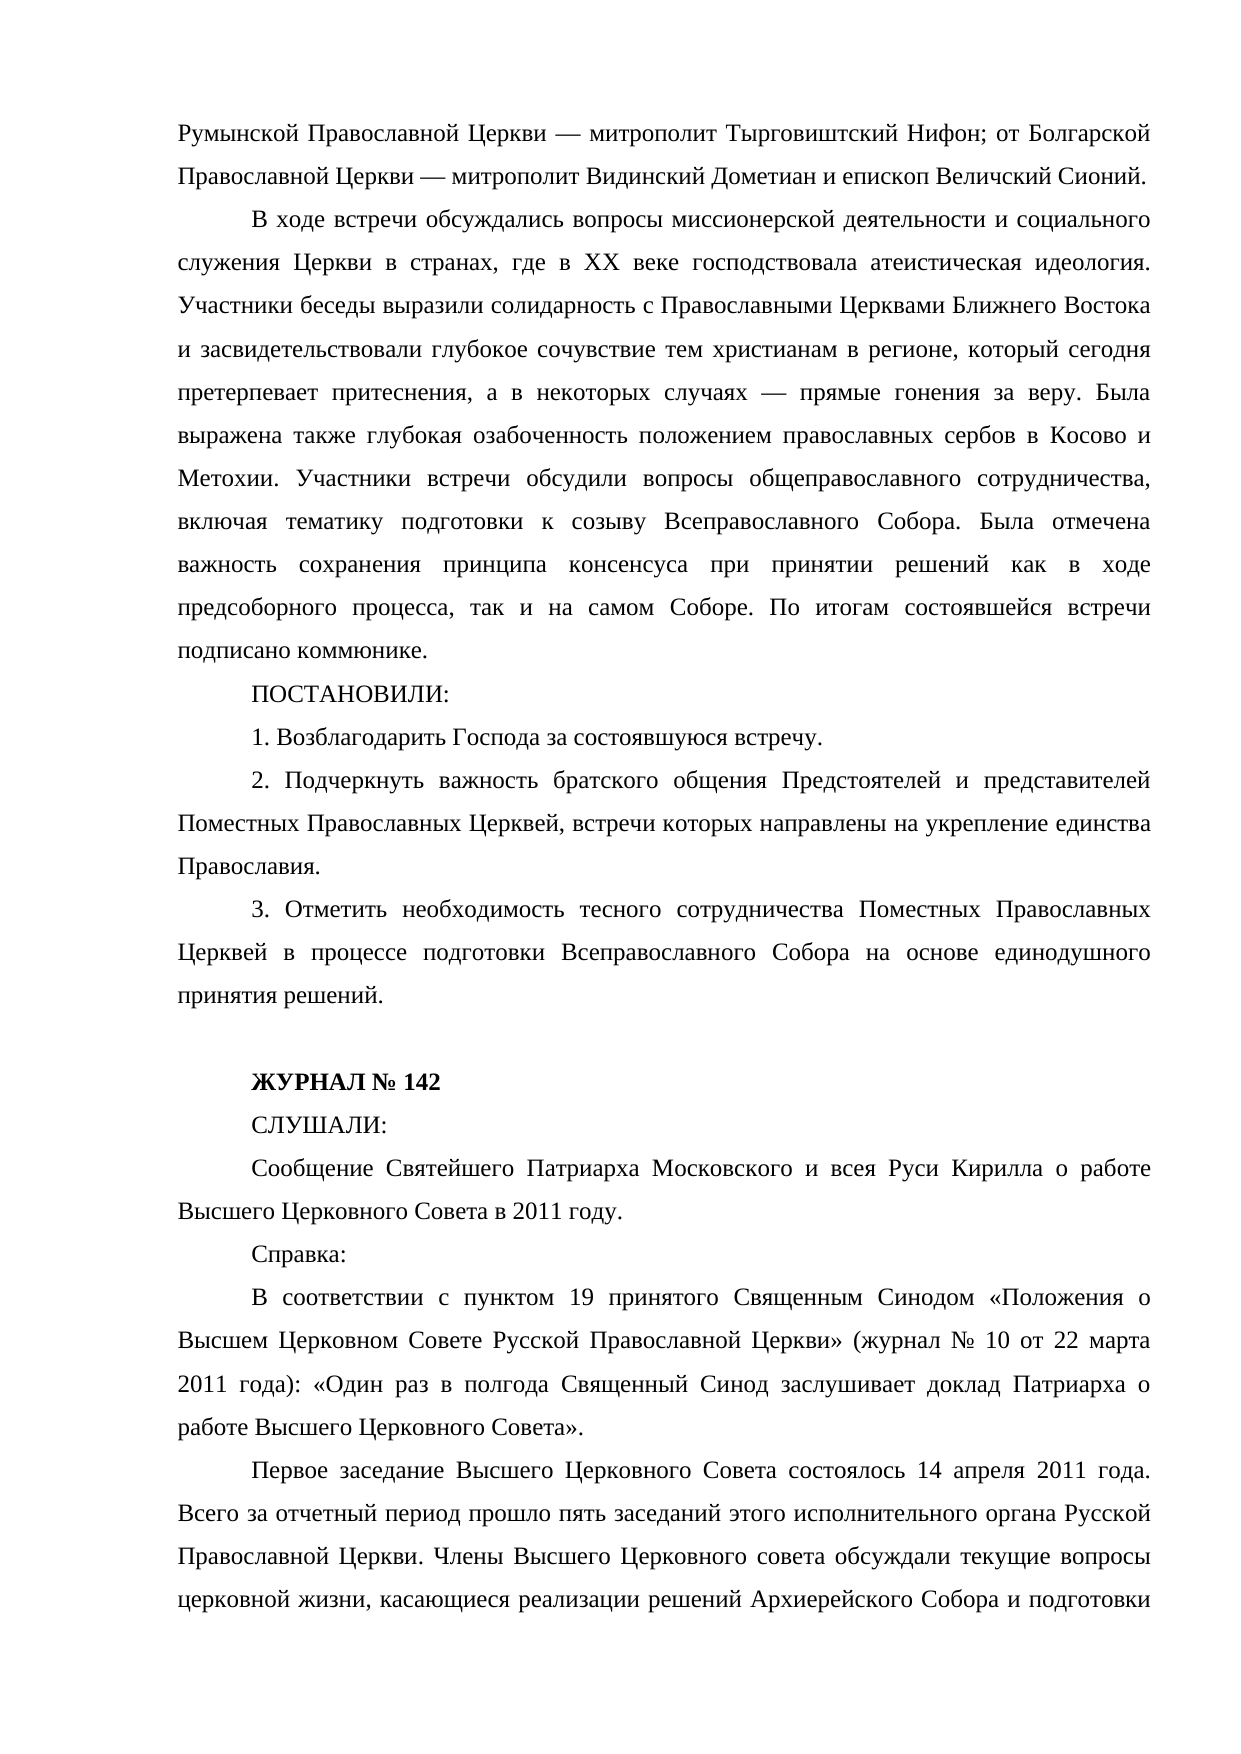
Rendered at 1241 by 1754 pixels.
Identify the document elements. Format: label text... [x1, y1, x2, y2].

text Сообщение Святейшего Патриарха Московского и всея Руси Кирилла о работе Высшего Церковного Совета в 2011 году. [177, 1153, 1152, 1225]
text В соответствии с пунктом 19 принятого Священным Синодом «Положения о Высшем Церковном Совете Русской Православной Церкви» (журнал № 10 от 22 марта 2011 года): «Один раз в полгода Священный Синод заслушивает доклад Патриарха о работе Высшего Церковного Совета». [177, 1282, 1152, 1441]
text Румынской Православной Церкви — митрополит Тырговиштский Нифон; от Болгарской Православной Церкви — митрополит Видинский Дометиан и епископ Величский Сионий. [177, 118, 1152, 190]
text Справка: [177, 1239, 1152, 1268]
text 2. Подчеркнуть важность братского общения Предстоятелей и представителей Поместных Православных Церквей, встречи которых направлены на укрепление единства Православия. [177, 765, 1152, 880]
text ЖУРНАЛ № 142 [177, 1067, 1152, 1096]
text ПОСТАНОВИЛИ: [177, 679, 1152, 707]
text СЛУШАЛИ: [177, 1110, 1152, 1139]
text 3. Отметить необходимость тесного сотрудничества Поместных Православных Церквей в процессе подготовки Всеправославного Собора на основе единодушного принятия решений. [177, 894, 1152, 1009]
text В ходе встречи обсуждались вопросы миссионерской деятельности и социального служения Церкви в странах, где в ХХ веке господствовала атеистическая идеология. Участники беседы выразили солидарность с Православными Церквами Ближнего Востока и засвидетельствовали глубокое сочувствие тем христианам в регионе, который сегодня претерпевает притеснения, а в некоторых случаях — прямые гонения за веру. Была выражена также глубокая озабоченность положением православных сербов в Косово и Метохии. Участники встречи обсудили вопросы общеправославного сотрудничества, включая тематику подготовки к созыву Всеправославного Собора. Была отмечена важность сохранения принципа консенсуса при принятии решений как в ходе предсоборного процесса, так и на самом Соборе. По итогам состоявшейся встречи подписано коммюнике. [177, 204, 1152, 664]
text Первое заседание Высшего Церковного Совета состоялось 14 апреля 2011 года. Всего за отчетный период прошло пять заседаний этого исполнительного органа Русской Православной Церкви. Члены Высшего Церковного совета обсуждали текущие вопросы церковной жизни, касающиеся реализации решений Архиерейского Собора и подготовки [177, 1455, 1152, 1613]
text 1. Возблагодарить Господа за состоявшуюся встречу. [177, 722, 1152, 751]
